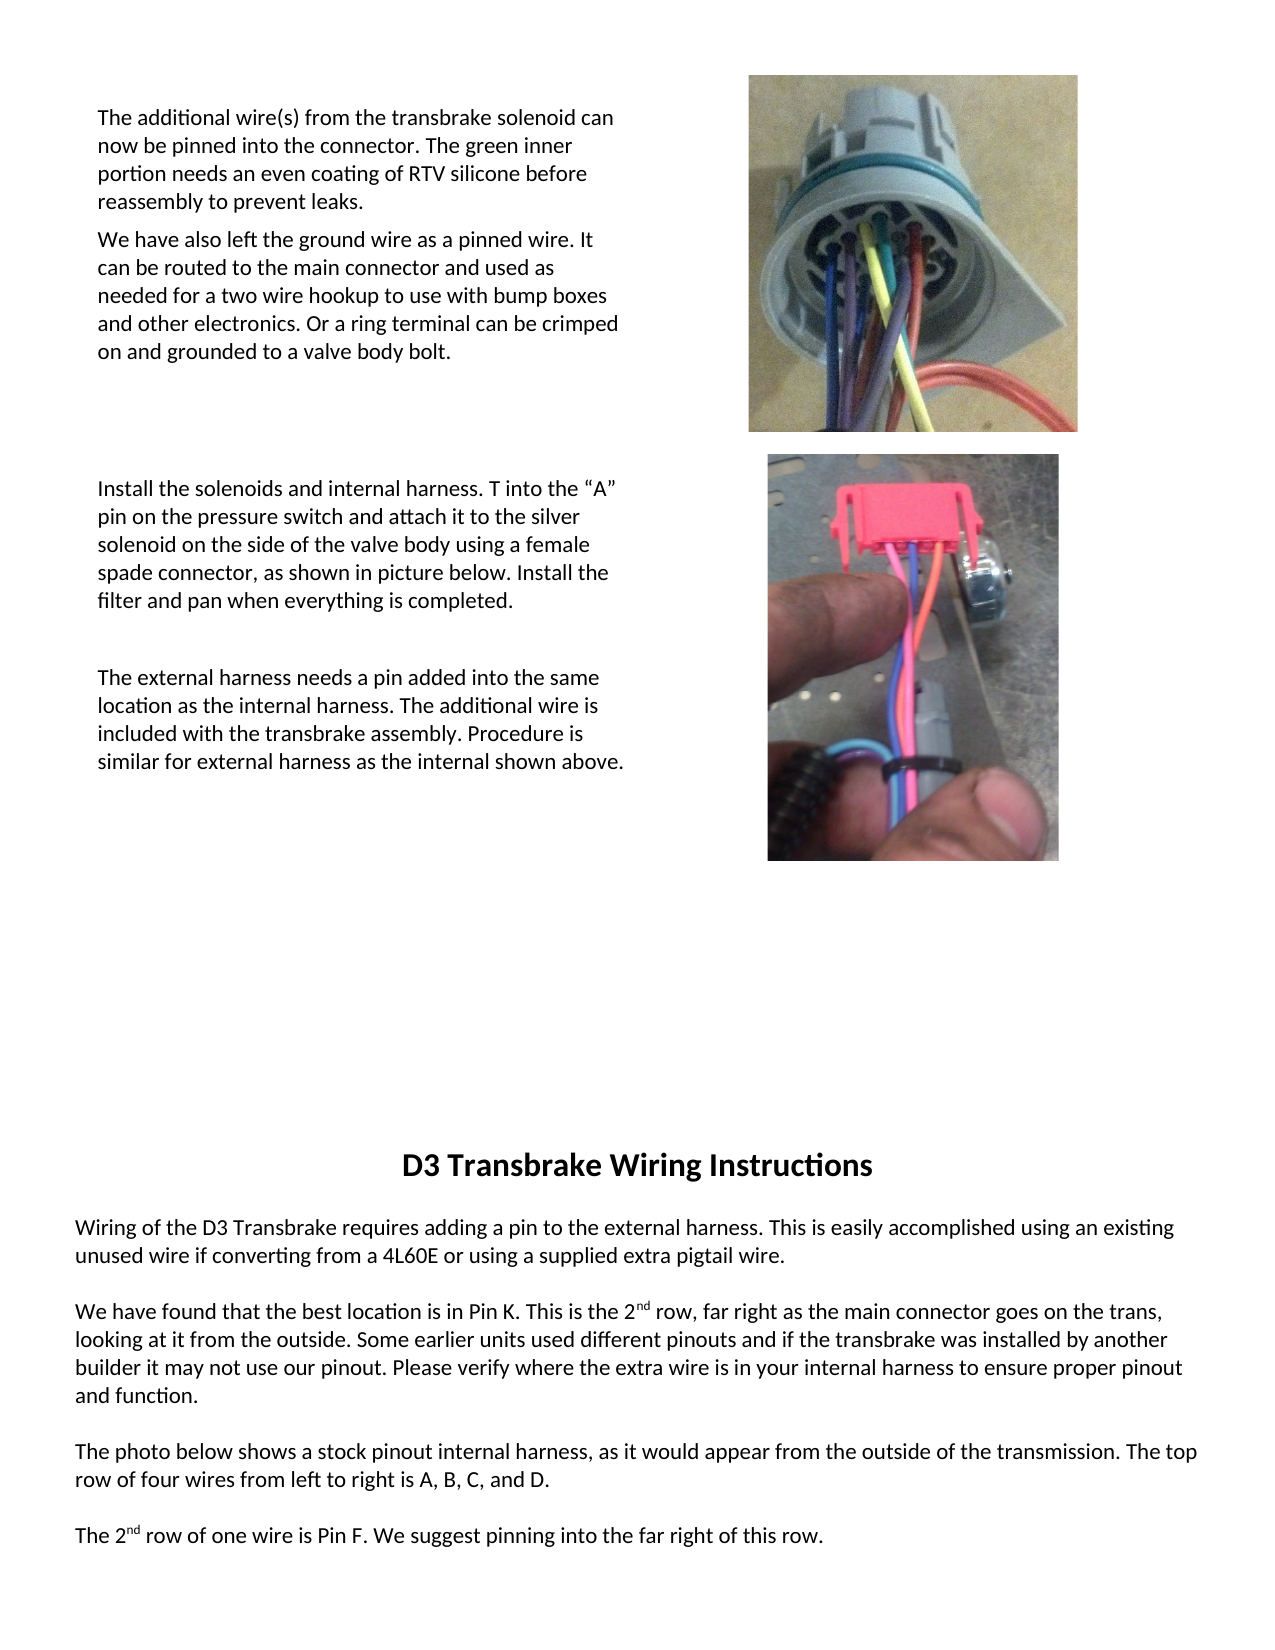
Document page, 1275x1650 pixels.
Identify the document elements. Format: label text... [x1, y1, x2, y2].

table_cell [638, 75, 1189, 442]
table_cell Install the solenoids and internal harness. T into the “A” pin on the pressure switch and attach it to the silver solenoid on the side of the valve body using a female spade connector, as shown in picture below. Install the filter and pan when everything is completed. The external harness needs a pin added into the same location as the internal harness. The additional wire is included with the transbrake assembly. Procedure is similar for external harness as the internal shown above. [86, 443, 637, 883]
table_cell [638, 883, 1189, 1088]
text D3 Transbrake Wiring Instructions [75, 1144, 1200, 1185]
text We have found that the best location is in Pin K. This is the 2nd row, far right as the main connector goes on the trans, looking at it from the outside. Some earlier units used different pinouts and if the transbrake was installed by another builder it may not use our pinout. Please verify where the extra wire is in your internal harness to ensure proper pinout and function. [75, 1297, 1200, 1409]
picture [767, 454, 1059, 861]
picture [748, 75, 1078, 432]
table_cell [86, 883, 637, 1088]
text The 2nd row of one wire is Pin F. We suggest pinning into the far right of this row. [75, 1521, 1200, 1549]
table_cell [638, 443, 1189, 883]
text Wiring of the D3 Transbrake requires adding a pin to the external harness. This is easily accomplished using an existing unused wire if converting from a 4L60E or using a supplied extra pigtail wire. [75, 1213, 1200, 1269]
text The photo below shows a stock pinout internal harness, as it would appear from the outside of the transmission. The top row of four wires from left to right is A, B, C, and D. [75, 1437, 1200, 1493]
table_cell The additional wire(s) from the transbrake solenoid can now be pinned into the connector. The green inner portion needs an even coating of RTV silicone before reassembly to prevent leaks. We have also left the ground wire as a pinned wire. It can be routed to the main connector and used as needed for a two wire hookup to use with bump boxes and other electronics. Or a ring terminal can be crimped on and grounded to a valve body bolt. [86, 75, 637, 442]
